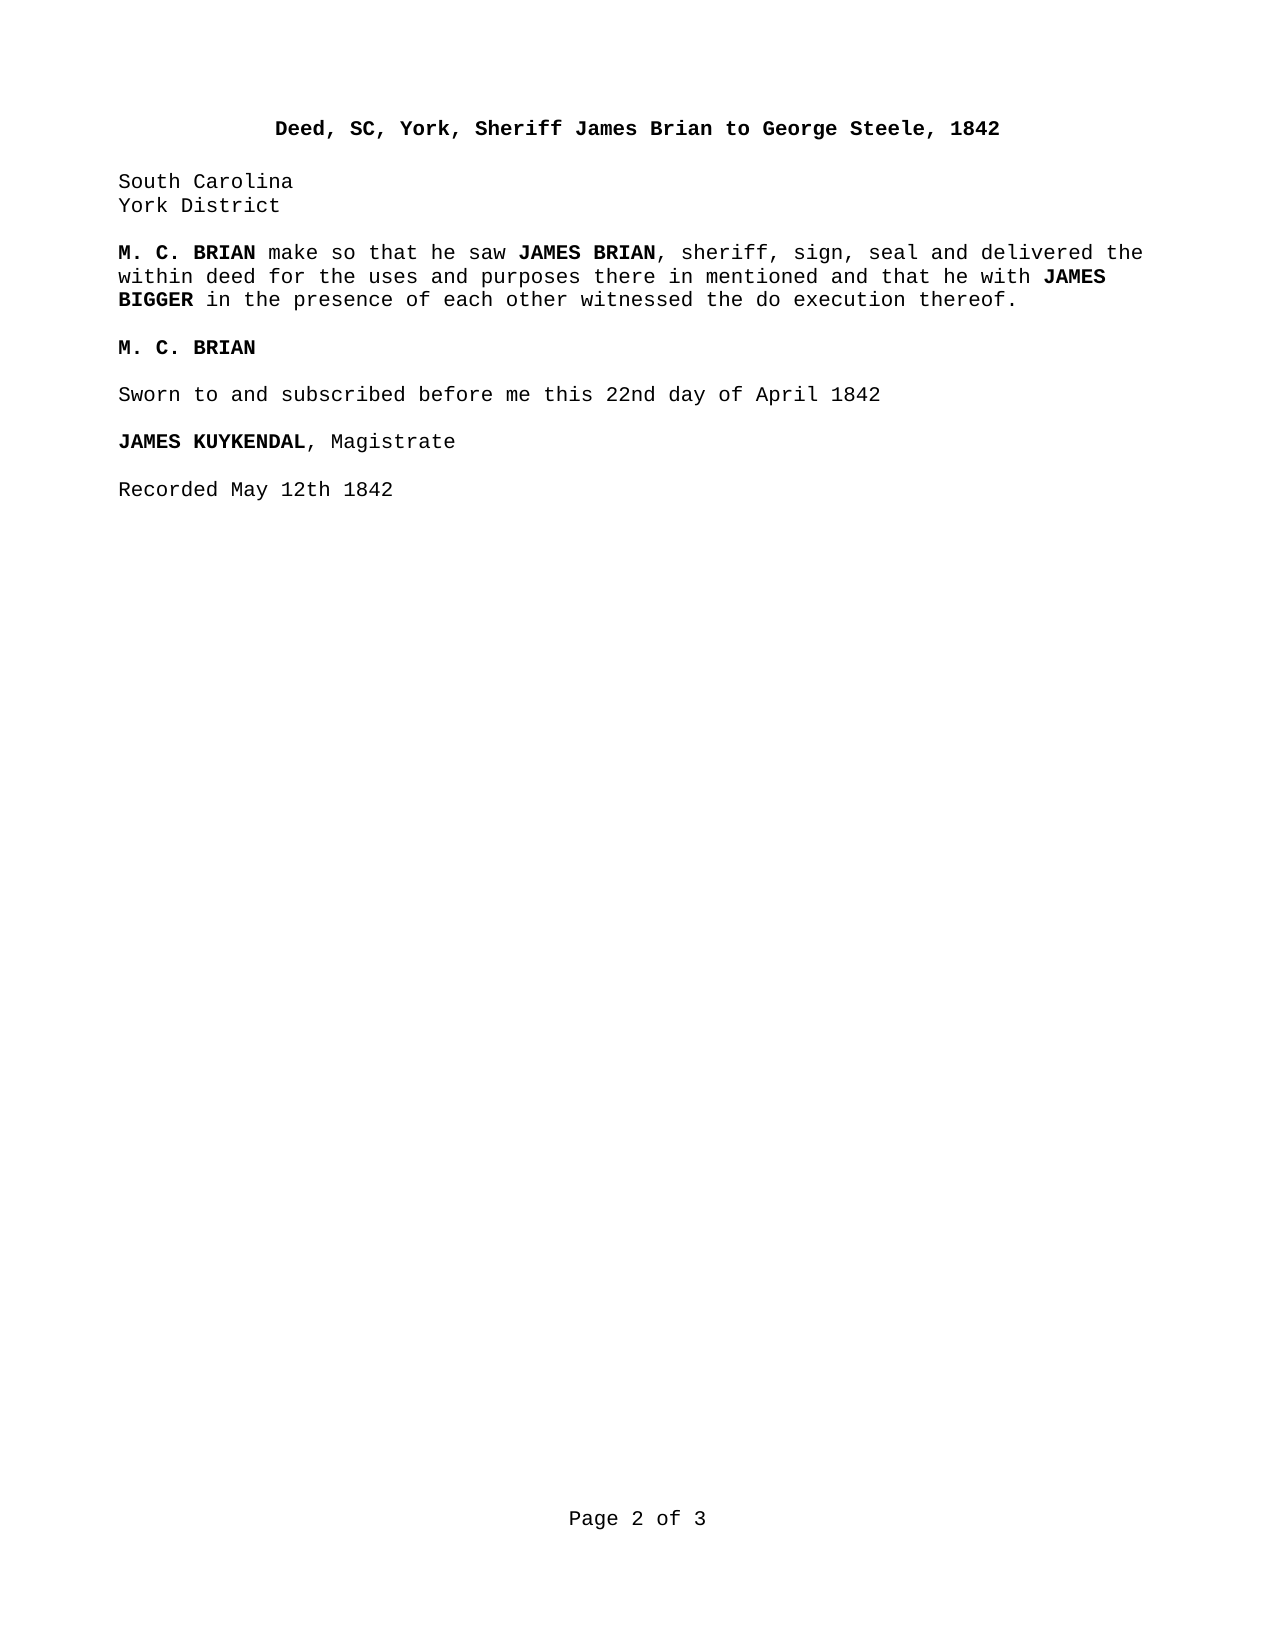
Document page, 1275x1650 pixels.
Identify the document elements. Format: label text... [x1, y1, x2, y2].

text York District [118, 195, 1157, 218]
text Sworn to and subscribed before me this 22nd day of April 1842 [118, 384, 1157, 408]
text Recorded May 12th 1842 [118, 479, 1157, 502]
text James kuykendal, Magistrate [118, 431, 1157, 455]
text M. C. BRIAN make so that he saw James BRIAN, sheriff, sign, seal and delivered the within deed for the uses and purposes there in mentioned and that he with James bigger in the presence of each other witnessed the do execution thereof. [118, 242, 1157, 313]
text M. C. BRIAN [118, 337, 1157, 360]
text South Carolina [118, 171, 1157, 195]
